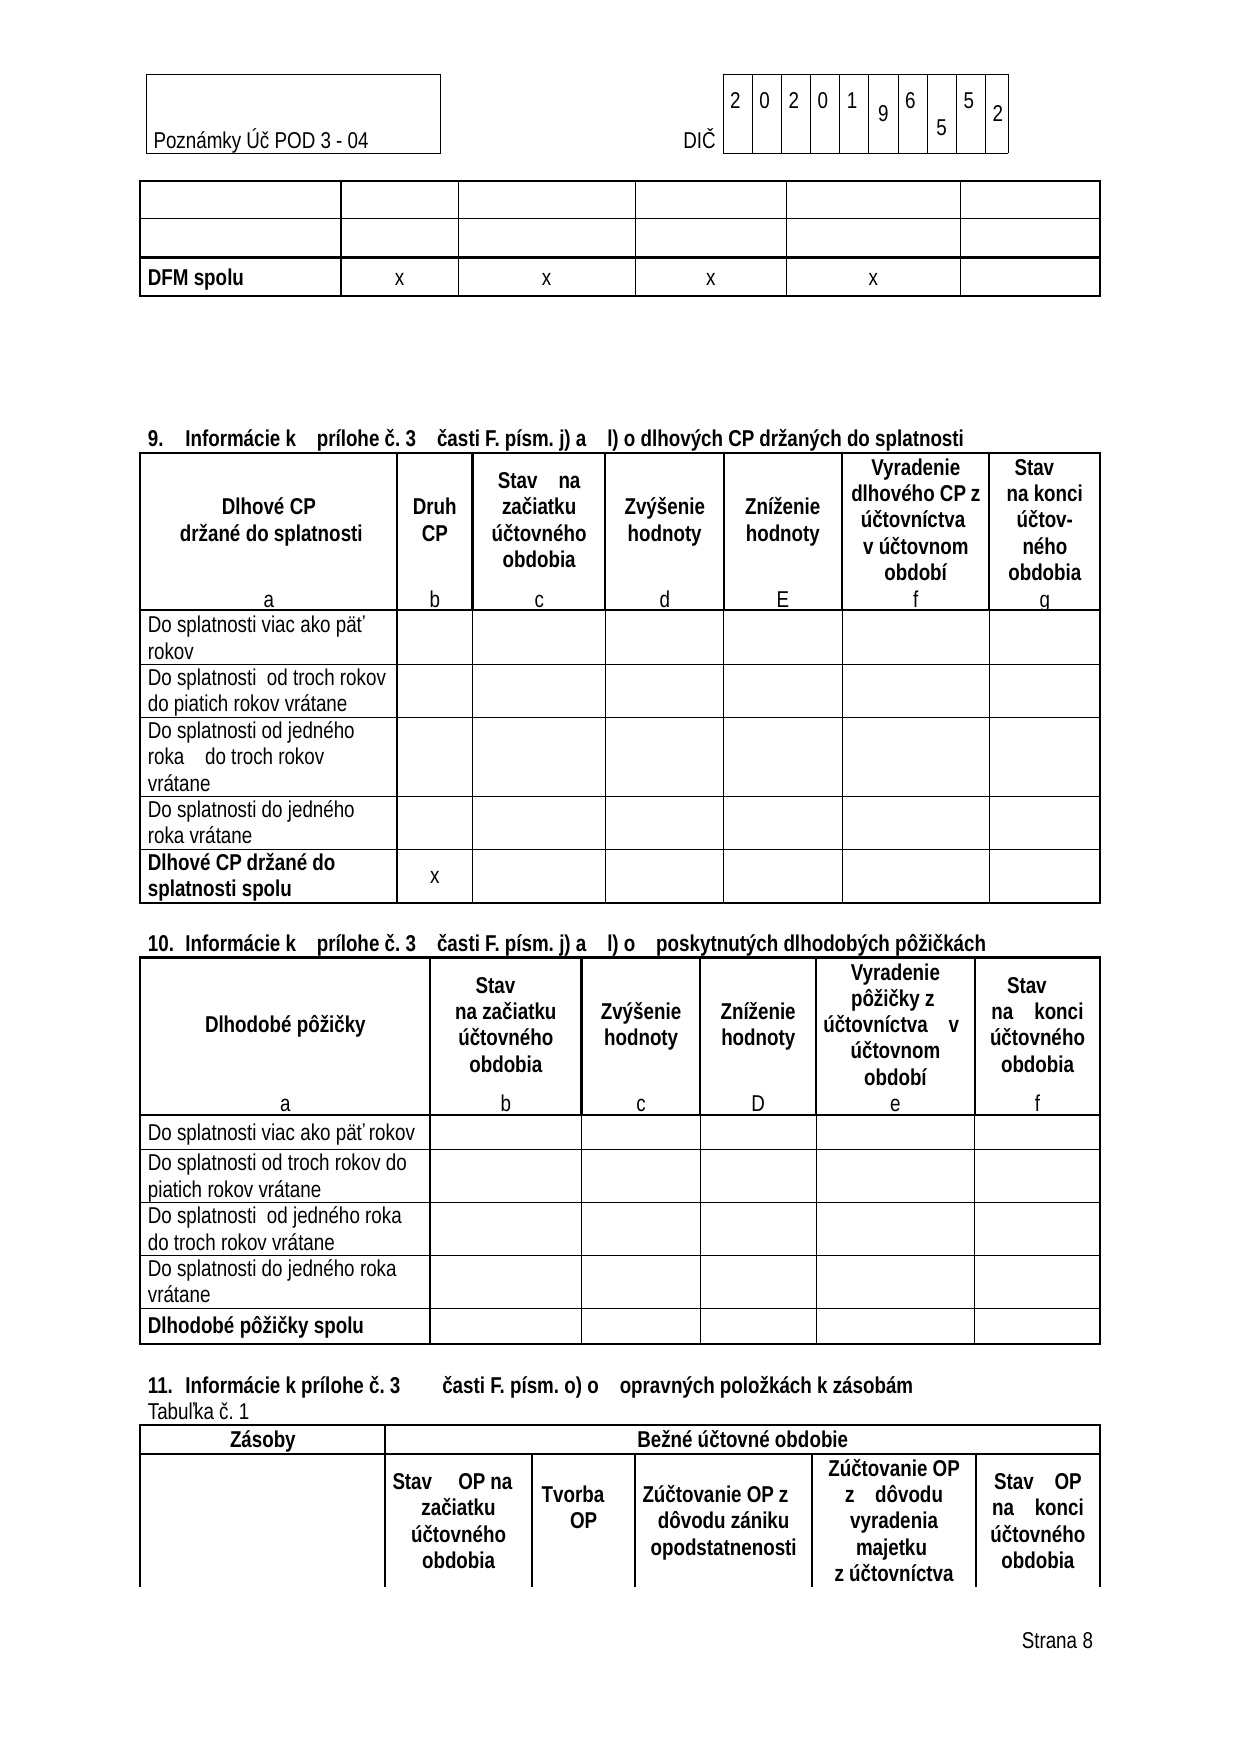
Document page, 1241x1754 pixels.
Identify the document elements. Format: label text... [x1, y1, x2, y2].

table_cell [817, 1256, 974, 1308]
table_cell [724, 850, 842, 902]
text Tabuľka č. 1 [148, 1398, 1093, 1424]
table_cell d [606, 586, 723, 609]
table_header Stav na konci účtovného obdobia [976, 959, 1099, 1090]
table_cell [975, 1203, 1099, 1255]
table_cell [817, 1150, 974, 1202]
table_cell [582, 1256, 700, 1308]
table_cell e [817, 1090, 974, 1114]
table_cell c [474, 586, 604, 609]
title Informácie k prílohe č. 3 časti F. písm. j) a l) o poskytnutých dlhodobých pôžičkách [148, 930, 1093, 956]
table_header Dlhodobé pôžičky [141, 959, 429, 1090]
table_cell [990, 718, 1099, 796]
table_cell [724, 611, 842, 664]
table_cell [398, 797, 472, 849]
table_cell x [398, 850, 472, 902]
table_cell [398, 718, 472, 796]
table_cell [817, 1309, 974, 1343]
table_cell b [398, 586, 471, 609]
table_header Bežné účtovné obdobie [386, 1426, 1099, 1453]
table_cell [431, 1150, 581, 1202]
table_cell DFM spolu [141, 259, 340, 295]
table_cell [990, 611, 1099, 664]
table_cell g [990, 586, 1099, 609]
table_cell D [701, 1090, 815, 1114]
table_cell [473, 718, 605, 796]
table_cell [606, 718, 723, 796]
table_cell [473, 797, 605, 849]
table_cell [975, 1256, 1099, 1308]
table_header Stav na začiatku účtovného obdobia [474, 454, 604, 586]
table_cell [701, 1150, 816, 1202]
table_cell [975, 1150, 1099, 1202]
table_cell Do splatnosti do jedného roka vrátane [141, 797, 396, 849]
table_header Zvýšenie hodnoty [583, 959, 699, 1090]
table_header Stav na konci účtov-ného obdobia [990, 454, 1099, 586]
title Informácie k prílohe č. 3 časti F. písm. o) o opravných položkách k zásobám [148, 1372, 1093, 1398]
table_cell Do splatnosti od jedného roka do troch rokov vrátane [141, 718, 396, 796]
table_cell [398, 611, 472, 664]
table_cell a [141, 1090, 429, 1114]
table_header Vyradenie dlhového CP z účtovníctva v účtovnom období [843, 454, 988, 586]
table_cell [817, 1116, 974, 1149]
table_header Druh CP [398, 454, 471, 586]
table_cell f [843, 586, 988, 609]
table_cell [843, 718, 989, 796]
table_cell Stav OP na konci účtovného obdobia [977, 1455, 1099, 1587]
table_cell [473, 665, 605, 717]
table_cell [582, 1116, 700, 1149]
table_cell [431, 1203, 581, 1255]
table_cell Do splatnosti od jedného roka do troch rokov vrátane [141, 1203, 429, 1255]
table_cell [787, 219, 960, 256]
table_header Zníženie hodnoty [725, 454, 841, 586]
table_cell [606, 611, 723, 664]
table_cell [843, 665, 989, 717]
table_cell [990, 850, 1099, 902]
table_cell Do splatnosti od troch rokov do piatich rokov vrátane [141, 1150, 429, 1202]
table_cell [459, 182, 635, 218]
table_cell [961, 259, 1099, 295]
table_cell [975, 1309, 1099, 1343]
table_cell Zúčtovanie OP z dôvodu vyradenia majetku z účtovníctva [813, 1455, 975, 1587]
table_cell Do splatnosti viac ako päť rokov [141, 611, 396, 664]
table_cell [636, 219, 786, 256]
table_cell [473, 850, 605, 902]
table_cell f [976, 1090, 1099, 1114]
table_cell [636, 182, 786, 218]
table_cell [724, 797, 842, 849]
table_cell [701, 1256, 816, 1308]
table_cell E [725, 586, 841, 609]
table_cell x [636, 259, 786, 295]
table_cell [724, 718, 842, 796]
table_cell [724, 665, 842, 717]
table_header Zásoby [141, 1426, 384, 1453]
table_cell [787, 182, 960, 218]
table_cell x [787, 259, 960, 295]
table_header Zníženie hodnoty [701, 959, 815, 1090]
table_cell [701, 1309, 816, 1343]
table_cell [843, 611, 989, 664]
table_cell Do splatnosti viac ako päť rokov [141, 1116, 429, 1149]
table_header Vyradenie pôžičky z účtovníctva v účtovnom období [817, 959, 974, 1090]
table_cell Dlhodobé pôžičky spolu [141, 1309, 429, 1343]
table_cell [961, 219, 1099, 256]
table_cell [606, 850, 723, 902]
table_cell [342, 182, 458, 218]
table_cell [961, 182, 1099, 218]
table_cell [582, 1309, 700, 1343]
table_cell x [342, 259, 458, 295]
table_cell [701, 1116, 816, 1149]
table_cell [990, 665, 1099, 717]
table_cell c [583, 1090, 699, 1114]
table_header Stav na začiatku účtovného obdobia [431, 959, 580, 1090]
table_cell [473, 611, 605, 664]
table_cell [606, 665, 723, 717]
table_cell [606, 797, 723, 849]
table_cell [817, 1203, 974, 1255]
table_cell [141, 1455, 384, 1587]
table_cell Tvorba OP [533, 1455, 634, 1587]
table_cell Do splatnosti do jedného roka vrátane [141, 1256, 429, 1308]
table_cell [701, 1203, 816, 1255]
table_cell Dlhové CP držané do splatnosti spolu [141, 850, 396, 902]
table_cell [582, 1150, 700, 1202]
table_cell [990, 797, 1099, 849]
table_cell b [431, 1090, 580, 1114]
table_cell [431, 1116, 581, 1149]
table_cell a [141, 586, 396, 609]
table_cell [843, 850, 989, 902]
table_cell [459, 219, 635, 256]
table_cell [975, 1116, 1099, 1149]
table_cell [582, 1203, 700, 1255]
table_cell [398, 665, 472, 717]
table_cell [141, 219, 340, 256]
table_cell x [459, 259, 635, 295]
table_cell [141, 182, 340, 218]
table_cell Zúčtovanie OP z dôvodu zániku opodstatnenosti [636, 1455, 811, 1587]
table_cell [843, 797, 989, 849]
table_cell Do splatnosti od troch rokov do piatich rokov vrátane [141, 665, 396, 717]
title Informácie k prílohe č. 3 časti F. písm. j) a l) o dlhových CP držaných do splatnosti [148, 425, 1093, 452]
table_header Zvýšenie hodnoty [606, 454, 723, 586]
table_cell [342, 219, 458, 256]
table_header Dlhové CP držané do splatnosti [141, 454, 396, 586]
table_cell Stav OP na začiatku účtovného obdobia [386, 1455, 531, 1587]
table_cell [431, 1309, 581, 1343]
table_cell [431, 1256, 581, 1308]
